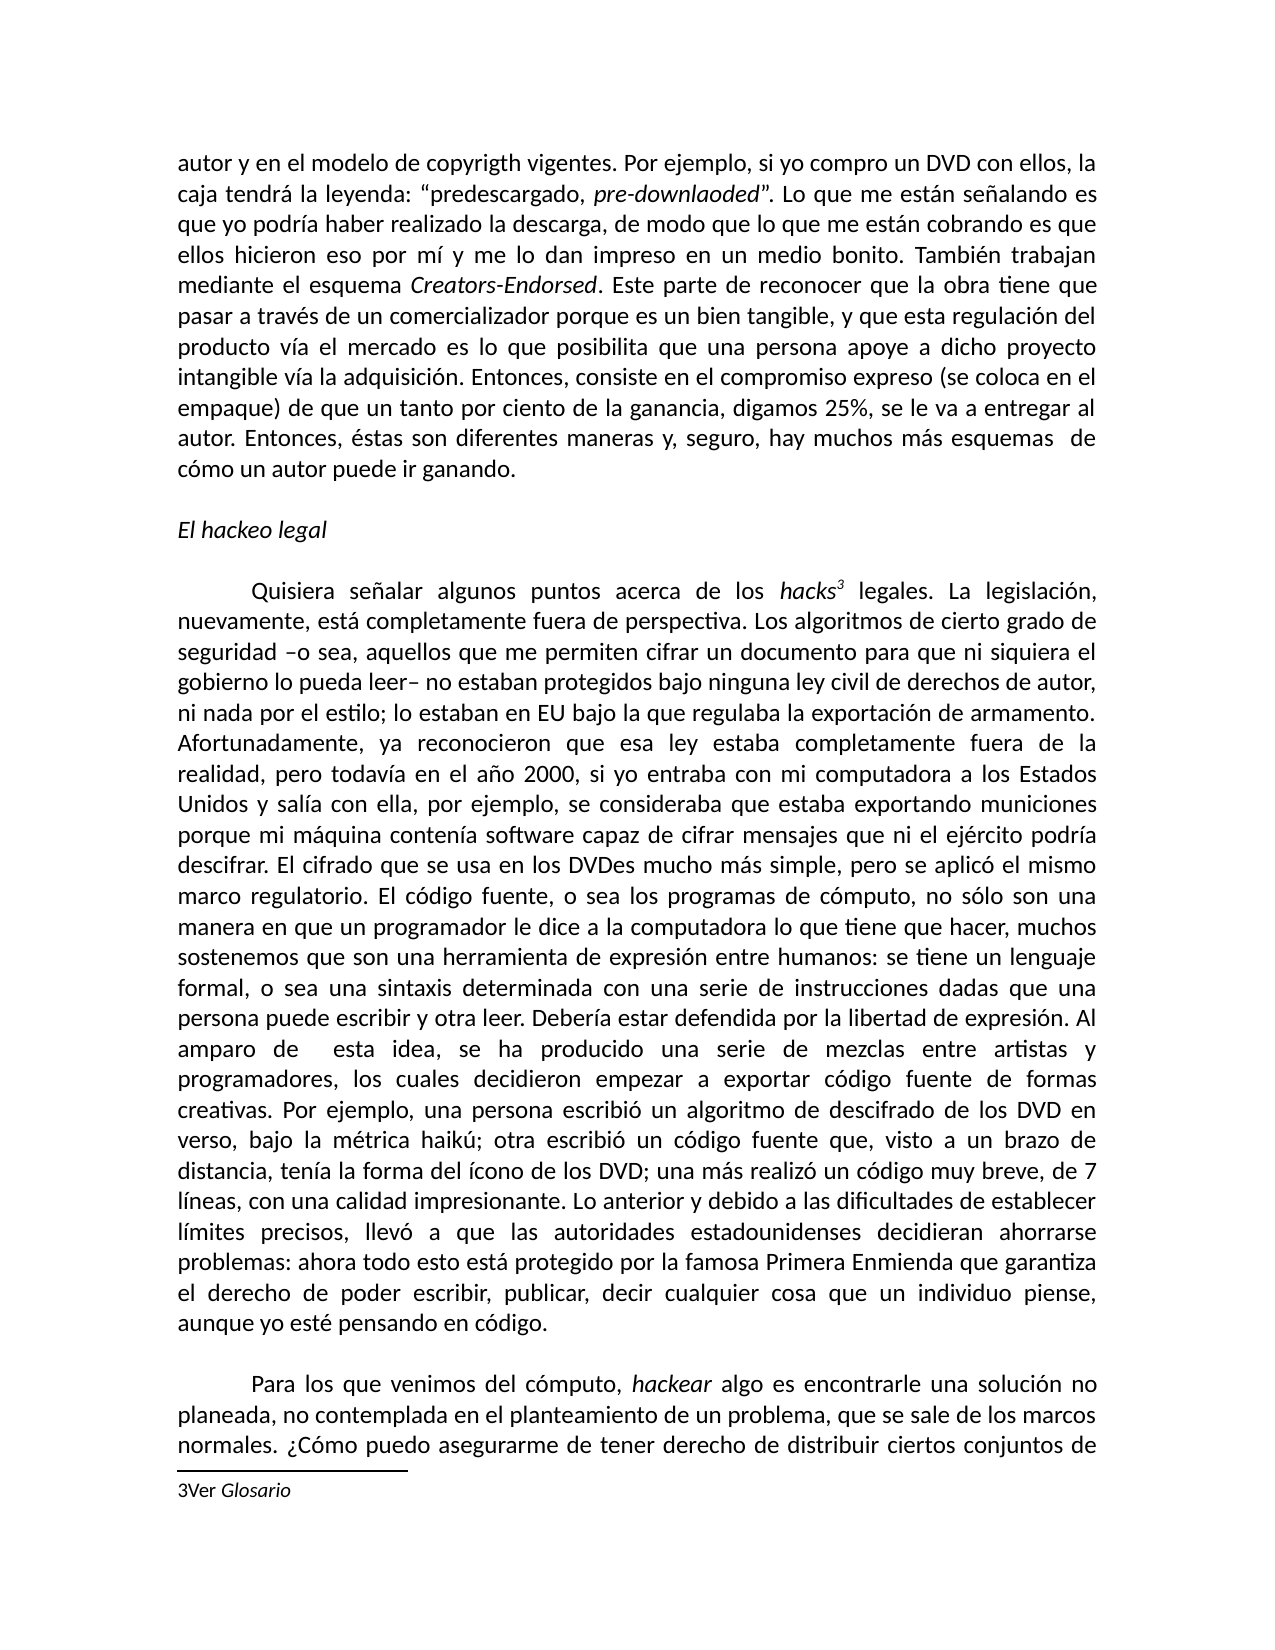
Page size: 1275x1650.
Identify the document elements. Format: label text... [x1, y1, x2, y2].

text Ver Glosario [177, 1477, 1098, 1502]
text autor y en el modelo de copyrigth vigentes. Por ejemplo, si yo compro un DVD con ellos, la caja tendrá la leyenda: “predescargado, pre-downlaoded”. Lo que me están señalando es que yo podría haber realizado la descarga, de modo que lo que me están cobrando es que ellos hicieron eso por mí y me lo dan impreso en un medio bonito. También trabajan mediante el esquema Creators-Endorsed. Este parte de reconocer que la obra tiene que pasar a través de un comercializador porque es un bien tangible, y que esta regulación del producto vía el mercado es lo que posibilita que una persona apoye a dicho proyecto intangible vía la adquisición. Entonces, consiste en el compromiso expreso (se coloca en el empaque) de que un tanto por ciento de la ganancia, digamos 25%, se le va a entregar al autor. Entonces, éstas son diferentes maneras y, seguro, hay muchos más esquemas de cómo un autor puede ir ganando. [177, 148, 1098, 483]
text Para los que venimos del cómputo, hackear algo es encontrarle una solución no planeada, no contemplada en el planteamiento de un problema, que se sale de los marcos normales. ¿Cómo puedo asegurarme de tener derecho de distribuir ciertos conjuntos de [177, 1368, 1098, 1460]
text El hackeo legal [177, 514, 1098, 544]
text Quisiera señalar algunos puntos acerca de los hacks legales. La legislación, nuevamente, está completamente fuera de perspectiva. Los algoritmos de cierto grado de seguridad –o sea, aquellos que me permiten cifrar un documento para que ni siquiera el gobierno lo pueda leer– no estaban protegidos bajo ninguna ley civil de derechos de autor, ni nada por el estilo; lo estaban en EU bajo la que regulaba la exportación de armamento. Afortunadamente, ya reconocieron que esa ley estaba completamente fuera de la realidad, pero todavía en el año 2000, si yo entraba con mi computadora a los Estados Unidos y salía con ella, por ejemplo, se consideraba que estaba exportando municiones porque mi máquina contenía software capaz de cifrar mensajes que ni el ejército podría descifrar. El cifrado que se usa en los DVDes mucho más simple, pero se aplicó el mismo marco regulatorio. El código fuente, o sea los programas de cómputo, no sólo son una manera en que un programador le dice a la computadora lo que tiene que hacer, muchos sostenemos que son una herramienta de expresión entre humanos: se tiene un lenguaje formal, o sea una sintaxis determinada con una serie de instrucciones dadas que una persona puede escribir y otra leer. Debería estar defendida por la libertad de expresión. Al amparo de esta idea, se ha producido una serie de mezclas entre artistas y programadores, los cuales decidieron empezar a exportar código fuente de formas creativas. Por ejemplo, una persona escribió un algoritmo de descifrado de los DVD en verso, bajo la métrica haikú; otra escribió un código fuente que, visto a un brazo de distancia, tenía la forma del ícono de los DVD; una más realizó un código muy breve, de 7 líneas, con una calidad impresionante. Lo anterior y debido a las dificultades de establecer límites precisos, llevó a que las autoridades estadounidenses decidieran ahorrarse problemas: ahora todo esto está protegido por la famosa Primera Enmienda que garantiza el derecho de poder escribir, publicar, decir cualquier cosa que un individuo piense, aunque yo esté pensando en código. [177, 575, 1098, 1338]
